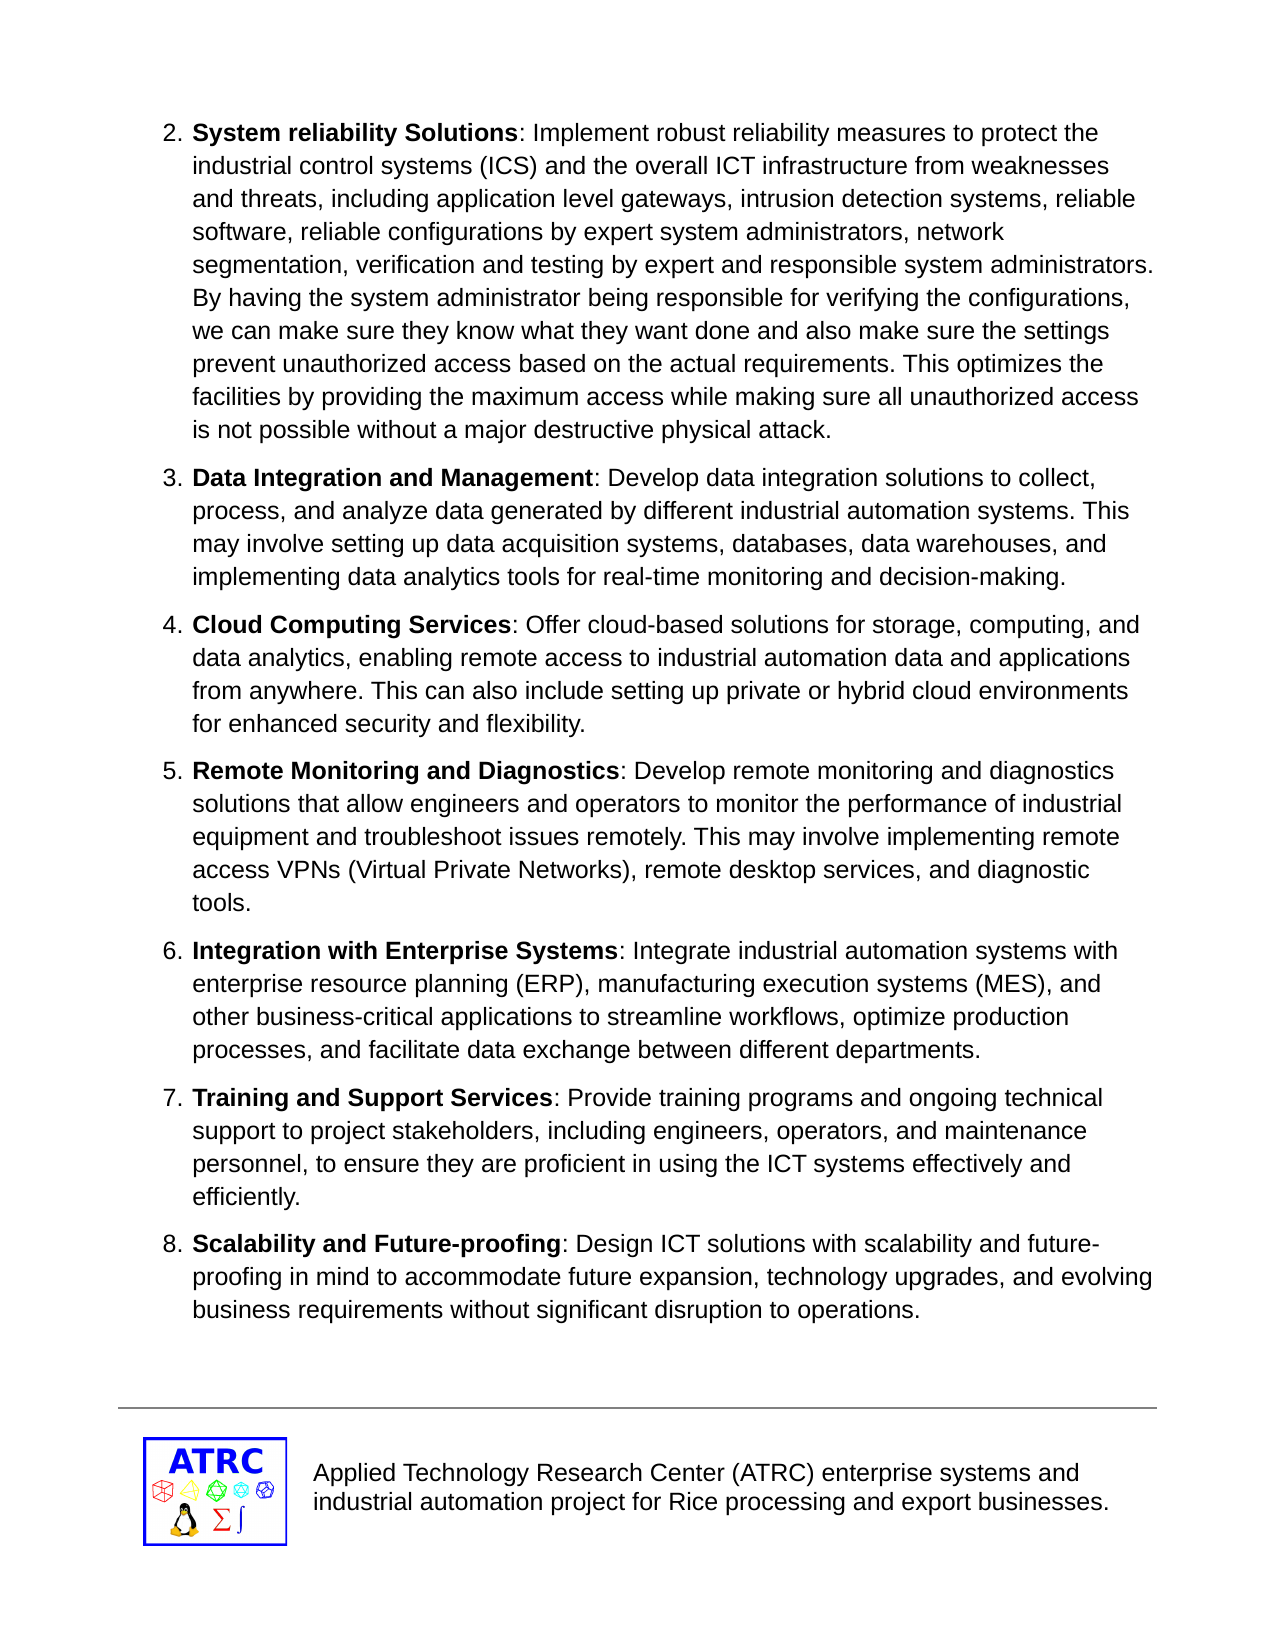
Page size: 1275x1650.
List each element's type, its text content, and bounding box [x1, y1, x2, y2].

picture [143, 1437, 288, 1546]
list Data Integration and Management: Develop data integration solutions to collect, process, and analyze data generated by different industrial automation systems. This may involve setting up data acquisition systems, databases, data warehouses, and implementing data analytics tools for real-time monitoring and decision-making. [162, 463, 1157, 591]
list System reliability Solutions: Implement robust reliability measures to protect the industrial control systems (ICS) and the overall ICT infrastructure from weaknesses and threats, including application level gateways, intrusion detection systems, reliable software, reliable configurations by expert system administrators, network segmentation, verification and testing by expert and responsible system administrators. By having the system administrator being responsible for verifying the configurations, we can make sure they know what they want done and also make sure the settings prevent unauthorized access based on the actual requirements. This optimizes the facilities by providing the maximum access while making sure all unauthorized access is not possible without a major destructive physical attack. [162, 118, 1157, 444]
list Scalability and Future-proofing: Design ICT solutions with scalability and future-proofing in mind to accommodate future expansion, technology upgrades, and evolving business requirements without significant disruption to operations. [162, 1229, 1157, 1324]
list Remote Monitoring and Diagnostics: Develop remote monitoring and diagnostics solutions that allow engineers and operators to monitor the performance of industrial equipment and troubleshoot issues remotely. This may involve implementing remote access VPNs (Virtual Private Networks), remote desktop services, and diagnostic tools. [162, 756, 1157, 917]
list Cloud Computing Services: Offer cloud-based solutions for storage, computing, and data analytics, enabling remote access to industrial automation data and applications from anywhere. This can also include setting up private or hybrid cloud environments for enhanced security and flexibility. [162, 609, 1157, 737]
list Training and Support Services: Provide training programs and ongoing technical support to project stakeholders, including engineers, operators, and maintenance personnel, to ensure they are proficient in using the ICT systems effectively and efficiently. [162, 1083, 1157, 1210]
list Integration with Enterprise Systems: Integrate industrial automation systems with enterprise resource planning (ERP), manufacturing execution systems (MES), and other business-critical applications to streamline workflows, optimize production processes, and facilitate data exchange between different departments. [162, 936, 1157, 1064]
